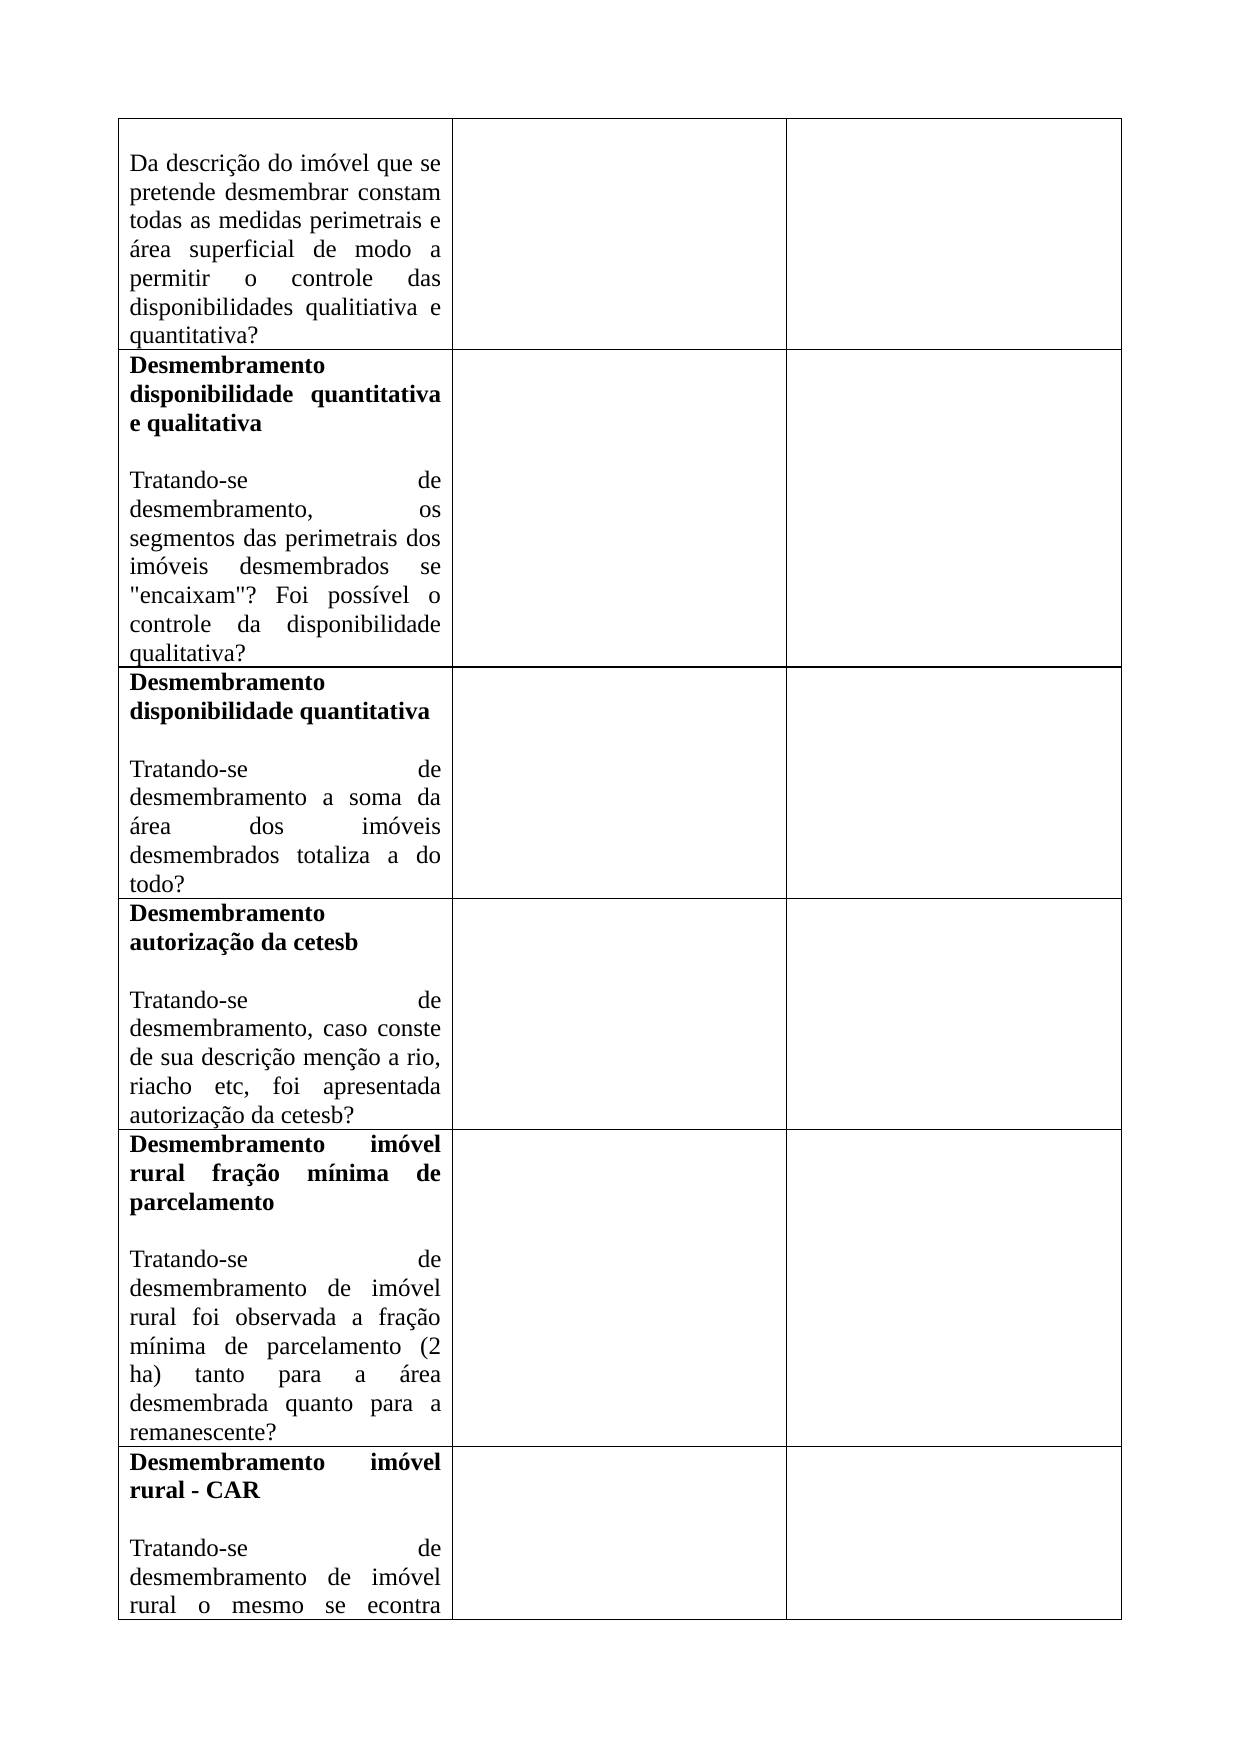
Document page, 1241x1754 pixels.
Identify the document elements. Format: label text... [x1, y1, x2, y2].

table_cell [787, 119, 1121, 349]
table_cell Desmembramento autorização da cetesb Tratando-se de desmembramento, caso conste de sua descrição menção a rio, riacho etc, foi apresentada autorização da cetesb? [119, 899, 452, 1128]
table_cell [453, 350, 786, 666]
table_cell [787, 668, 1121, 897]
table_cell [787, 899, 1121, 1128]
table_cell Desmembramento disponibilidade quantitativa Tratando-se de desmembramento a soma da área dos imóveis desmembrados totaliza a do todo? [119, 668, 452, 897]
table_cell [453, 1447, 786, 1619]
table_cell [453, 119, 786, 349]
table_cell Desmembramento imóvel rural fração mínima de parcelamento Tratando-se de desmembramento de imóvel rural foi observada a fração mínima de parcelamento (2 ha) tanto para a área desmembrada quanto para a remanescente? [119, 1130, 452, 1446]
table_cell Da descrição do imóvel que se pretende desmembrar constam todas as medidas perimetrais e área superficial de modo a permitir o controle das disponibilidades qualitiativa e quantitativa? [119, 119, 452, 349]
table_cell [453, 1130, 786, 1446]
table_cell [787, 1447, 1121, 1619]
table_cell Desmembramento imóvel rural - CAR Tratando-se de desmembramento de imóvel rural o mesmo se econtra [119, 1447, 452, 1619]
table_cell Desmembramento disponibilidade quantitativa e qualitativa Tratando-se de desmembramento, os segmentos das perimetrais dos imóveis desmembrados se "encaixam"? Foi possível o controle da disponibilidade qualitativa? [119, 350, 452, 666]
table_cell [453, 899, 786, 1128]
table_cell [787, 1130, 1121, 1446]
table_cell [787, 350, 1121, 666]
table_cell [453, 668, 786, 897]
